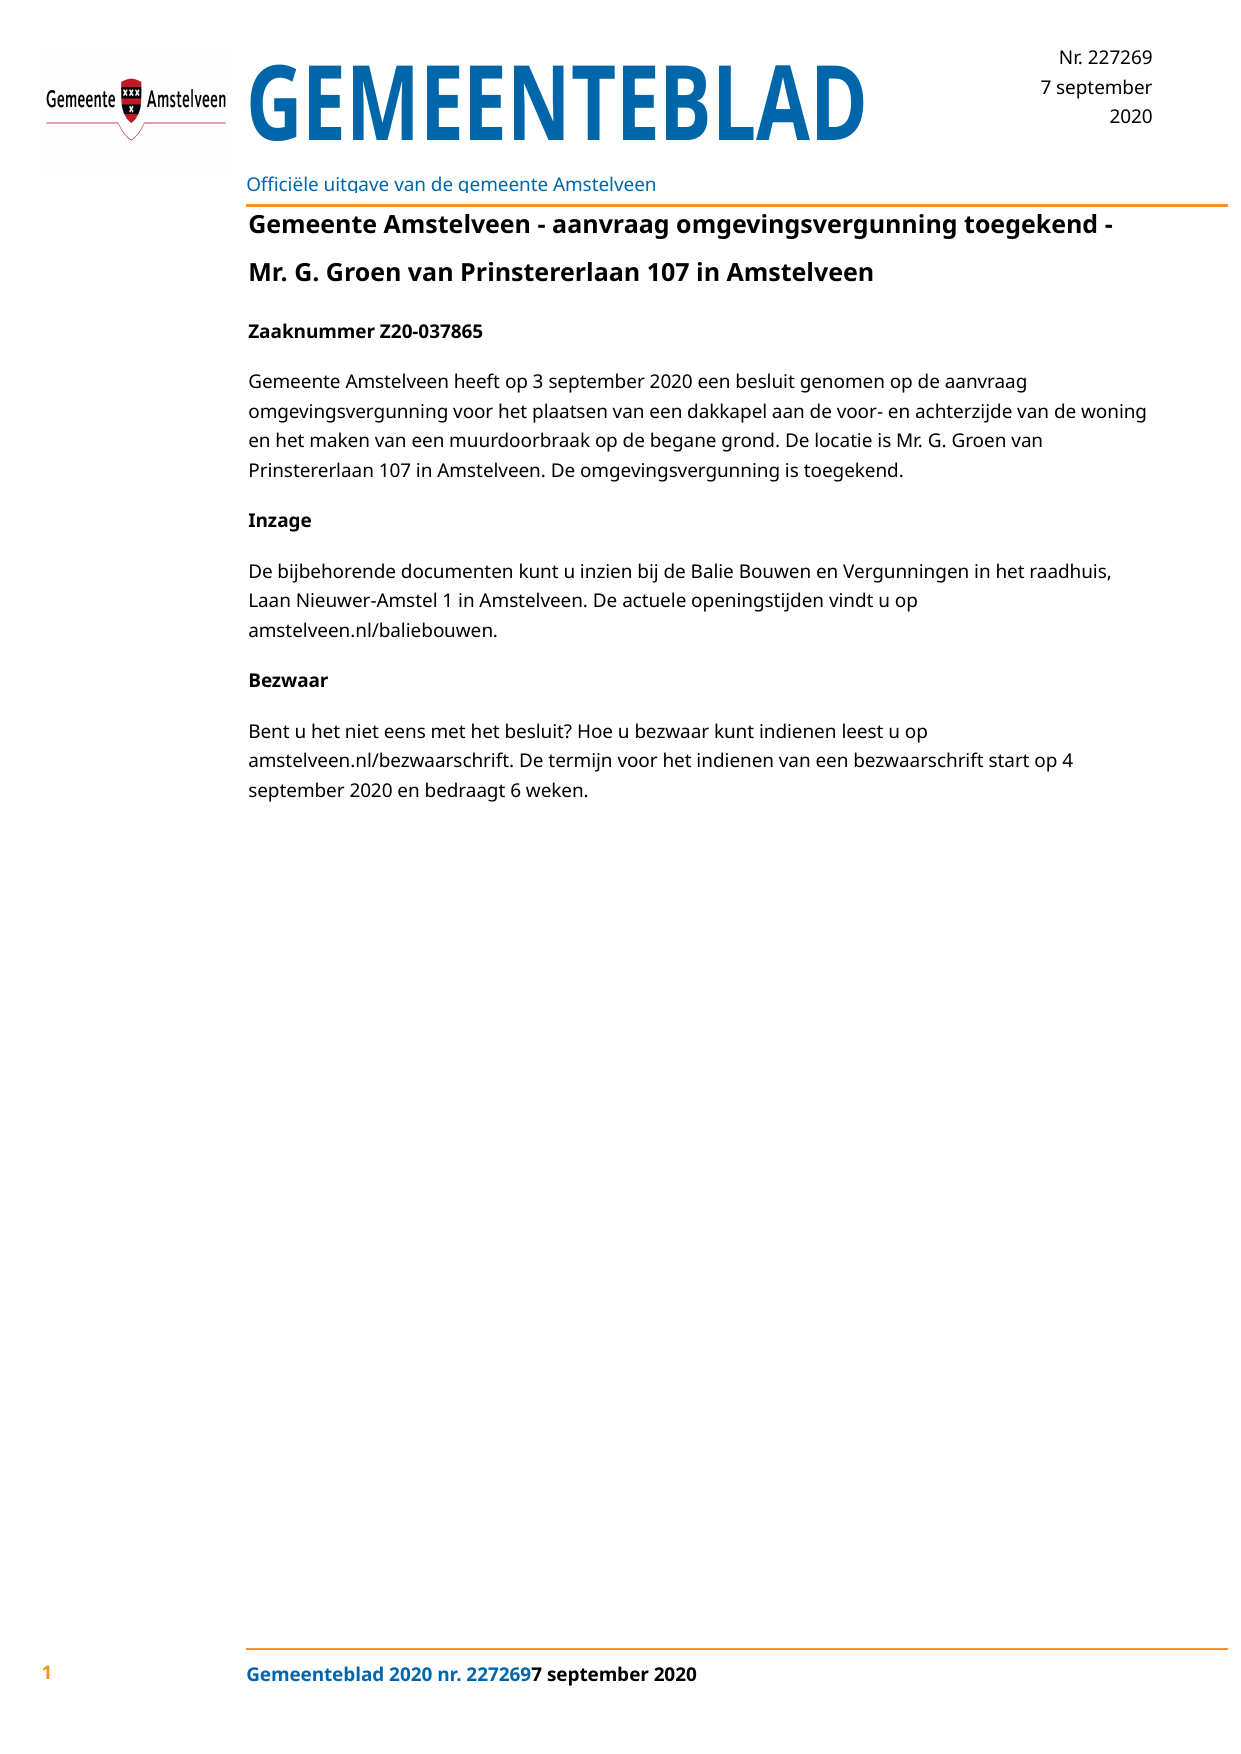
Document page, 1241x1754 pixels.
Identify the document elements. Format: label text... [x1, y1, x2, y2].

picture [41, 47, 231, 172]
text Gemeente Amstelveen - aanvraag omgevingsvergunning toegekend - Mr. G. Groen van Prinstererlaan 107 in Amstelveen [248, 207, 1152, 288]
text Bent u het niet eens met het besluit? Hoe u bezwaar kunt indienen leest u op amstelveen.nl/bezwaarschrift. De termijn voor het indienen van een bezwaarschrift start op 4 september 2020 en bedraagt 6 weken. [248, 718, 1152, 803]
text Inzage [248, 507, 1152, 533]
text De bijbehorende documenten kunt u inzien bij de Balie Bouwen en Vergunningen in het raadhuis, Laan Nieuwer-Amstel 1 in Amstelveen. De actuele openingstijden vindt u op amstelveen.nl/baliebouwen. [248, 558, 1152, 643]
text Gemeente Amstelveen heeft op 3 september 2020 een besluit genomen op de aanvraag omgevingsvergunning voor het plaatsen van een dakkapel aan de voor- en achterzijde van de woning en het maken van een muurdoorbraak op de begane grond. De locatie is Mr. G. Groen van Prinstererlaan 107 in Amstelveen. De omgevingsvergunning is toegekend. [248, 368, 1152, 483]
text Zaaknummer Z20-037865 [248, 318, 1152, 344]
text Bezwaar [248, 667, 1152, 693]
